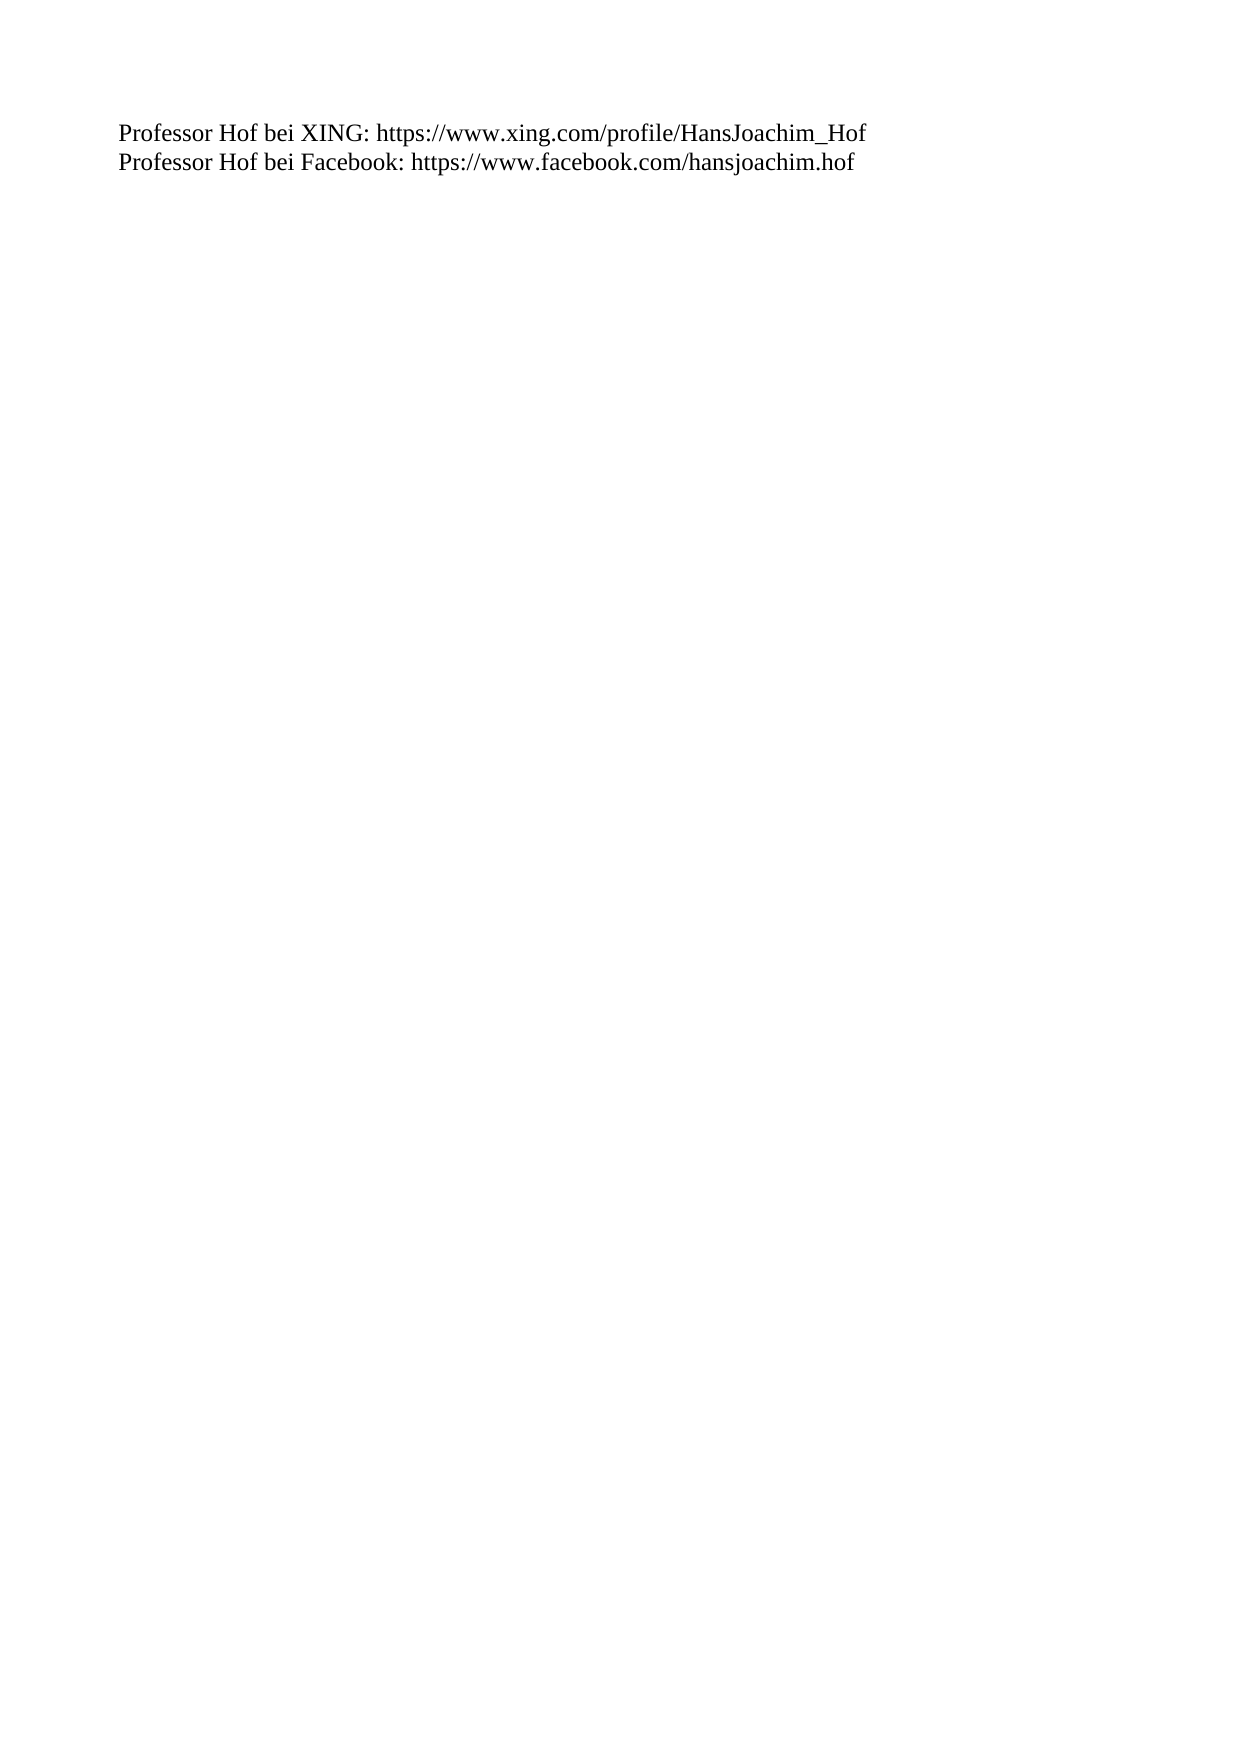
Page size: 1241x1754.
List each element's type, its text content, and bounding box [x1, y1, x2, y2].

text Professor Hof bei Facebook: https://www.facebook.com/hansjoachim.hof [118, 147, 1122, 176]
text Professor Hof bei XING: https://www.xing.com/profile/HansJoachim_Hof [118, 118, 1122, 147]
